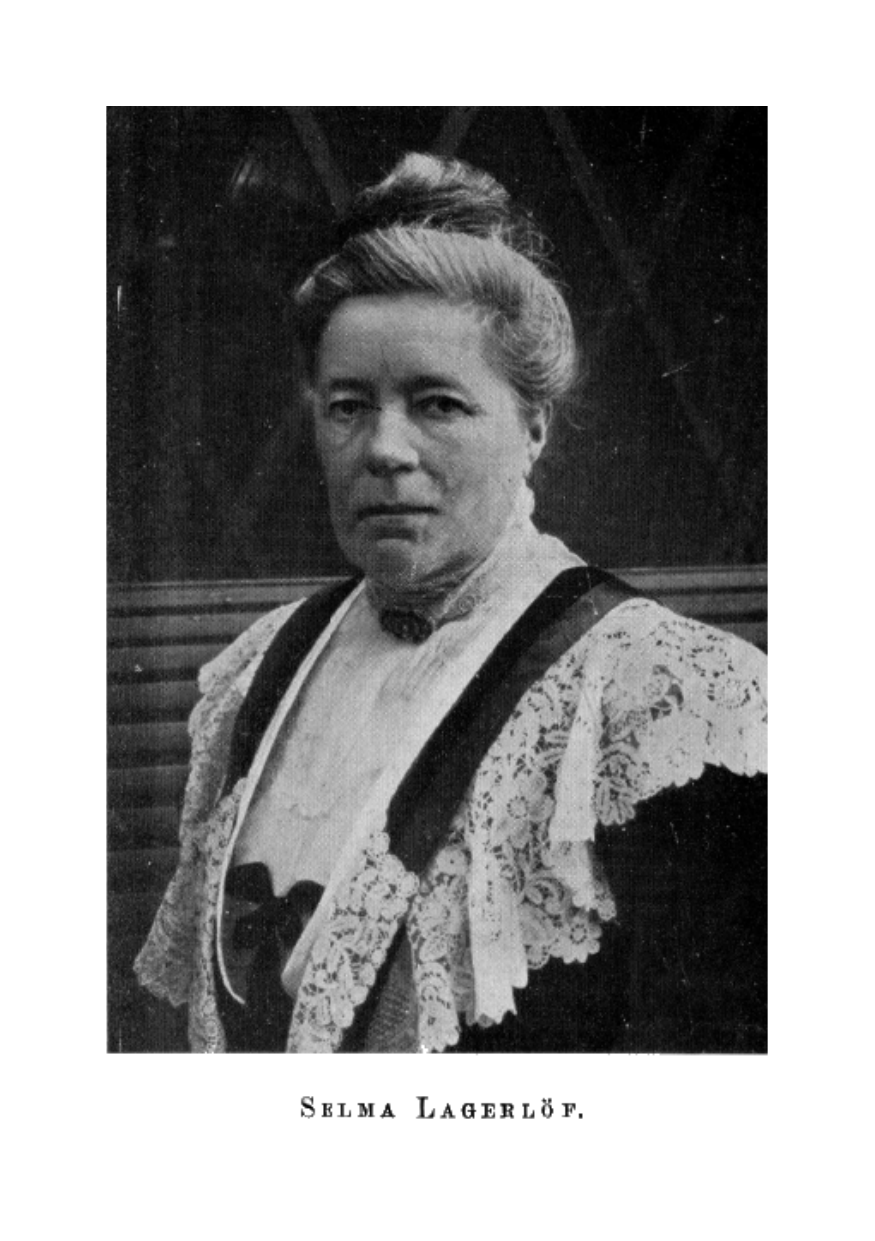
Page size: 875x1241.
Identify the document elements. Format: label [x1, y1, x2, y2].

picture [106, 106, 768, 1131]
